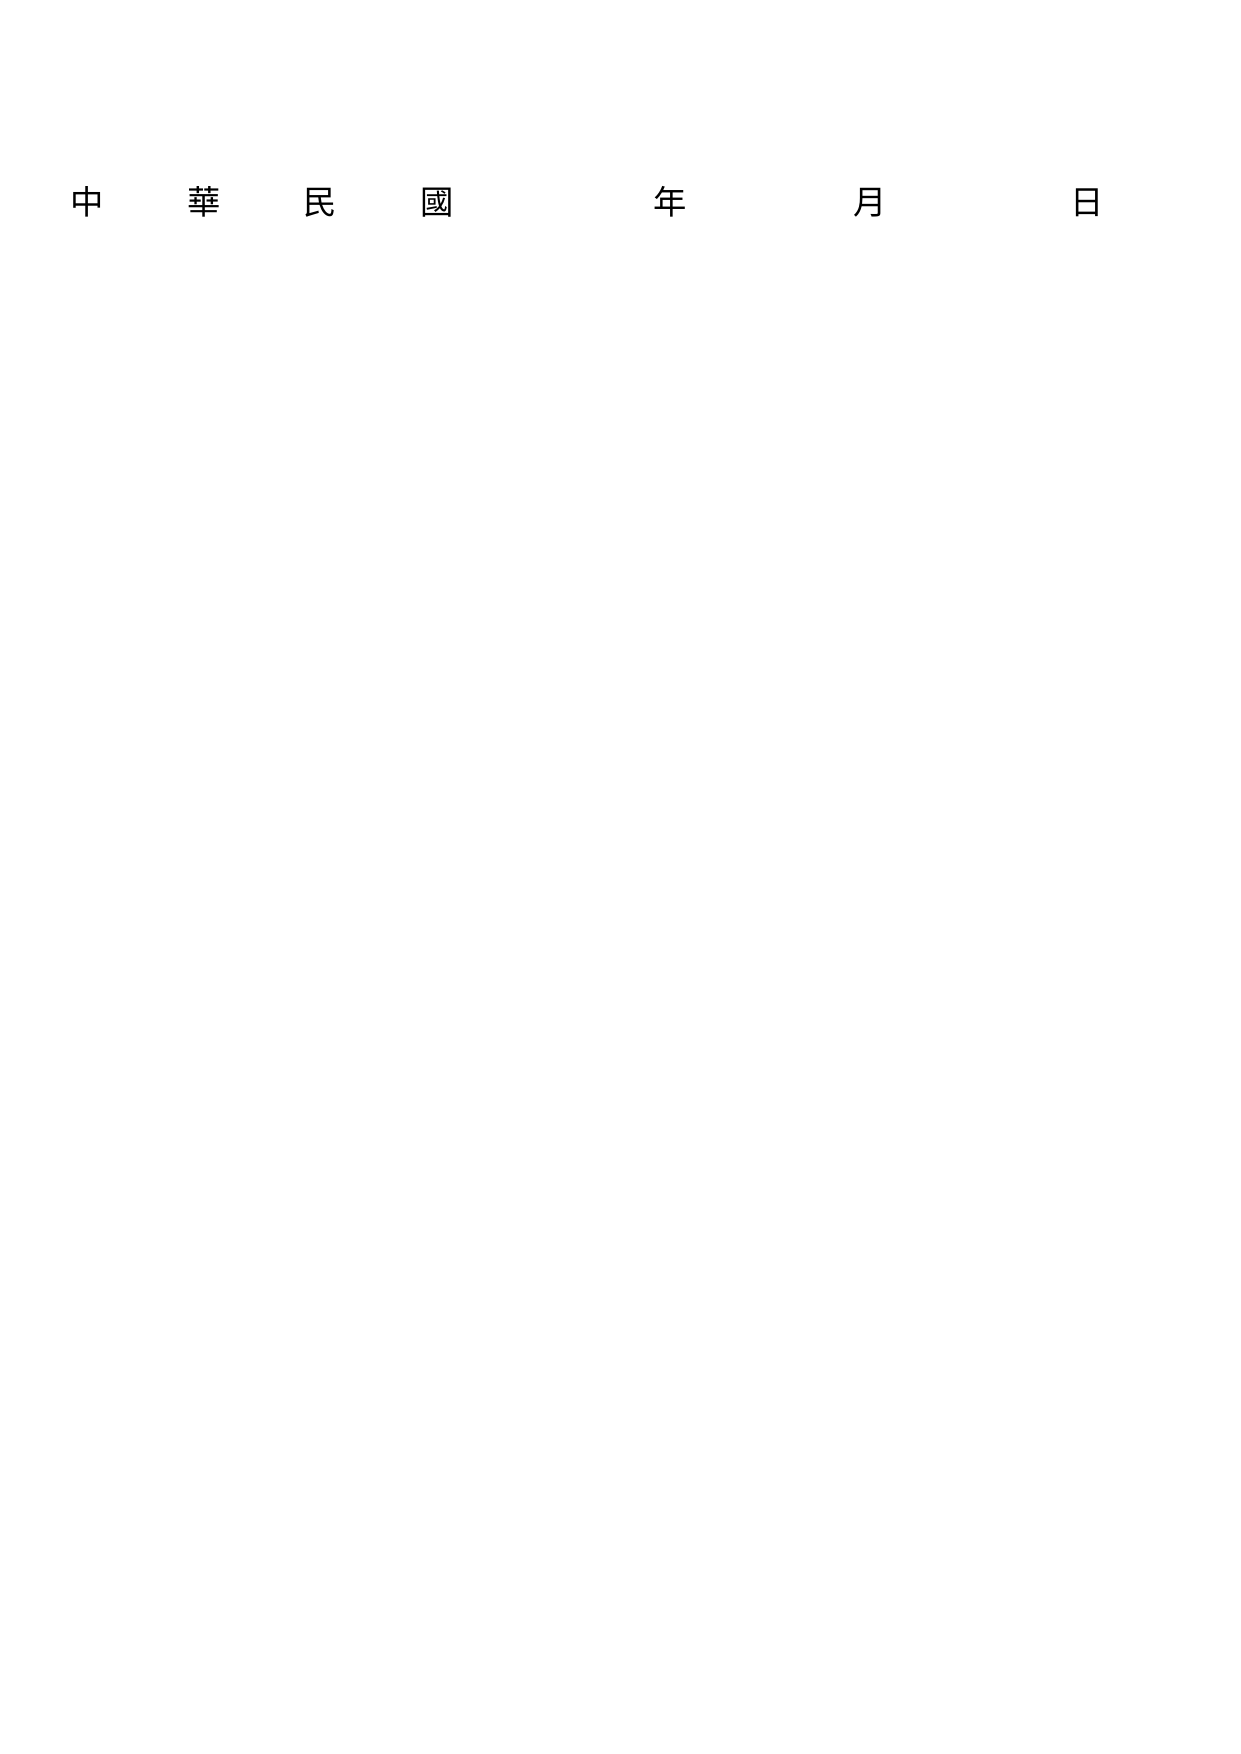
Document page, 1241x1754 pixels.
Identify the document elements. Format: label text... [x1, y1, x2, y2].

text 中 華 民 國 年 月 日 [3, 158, 1134, 221]
